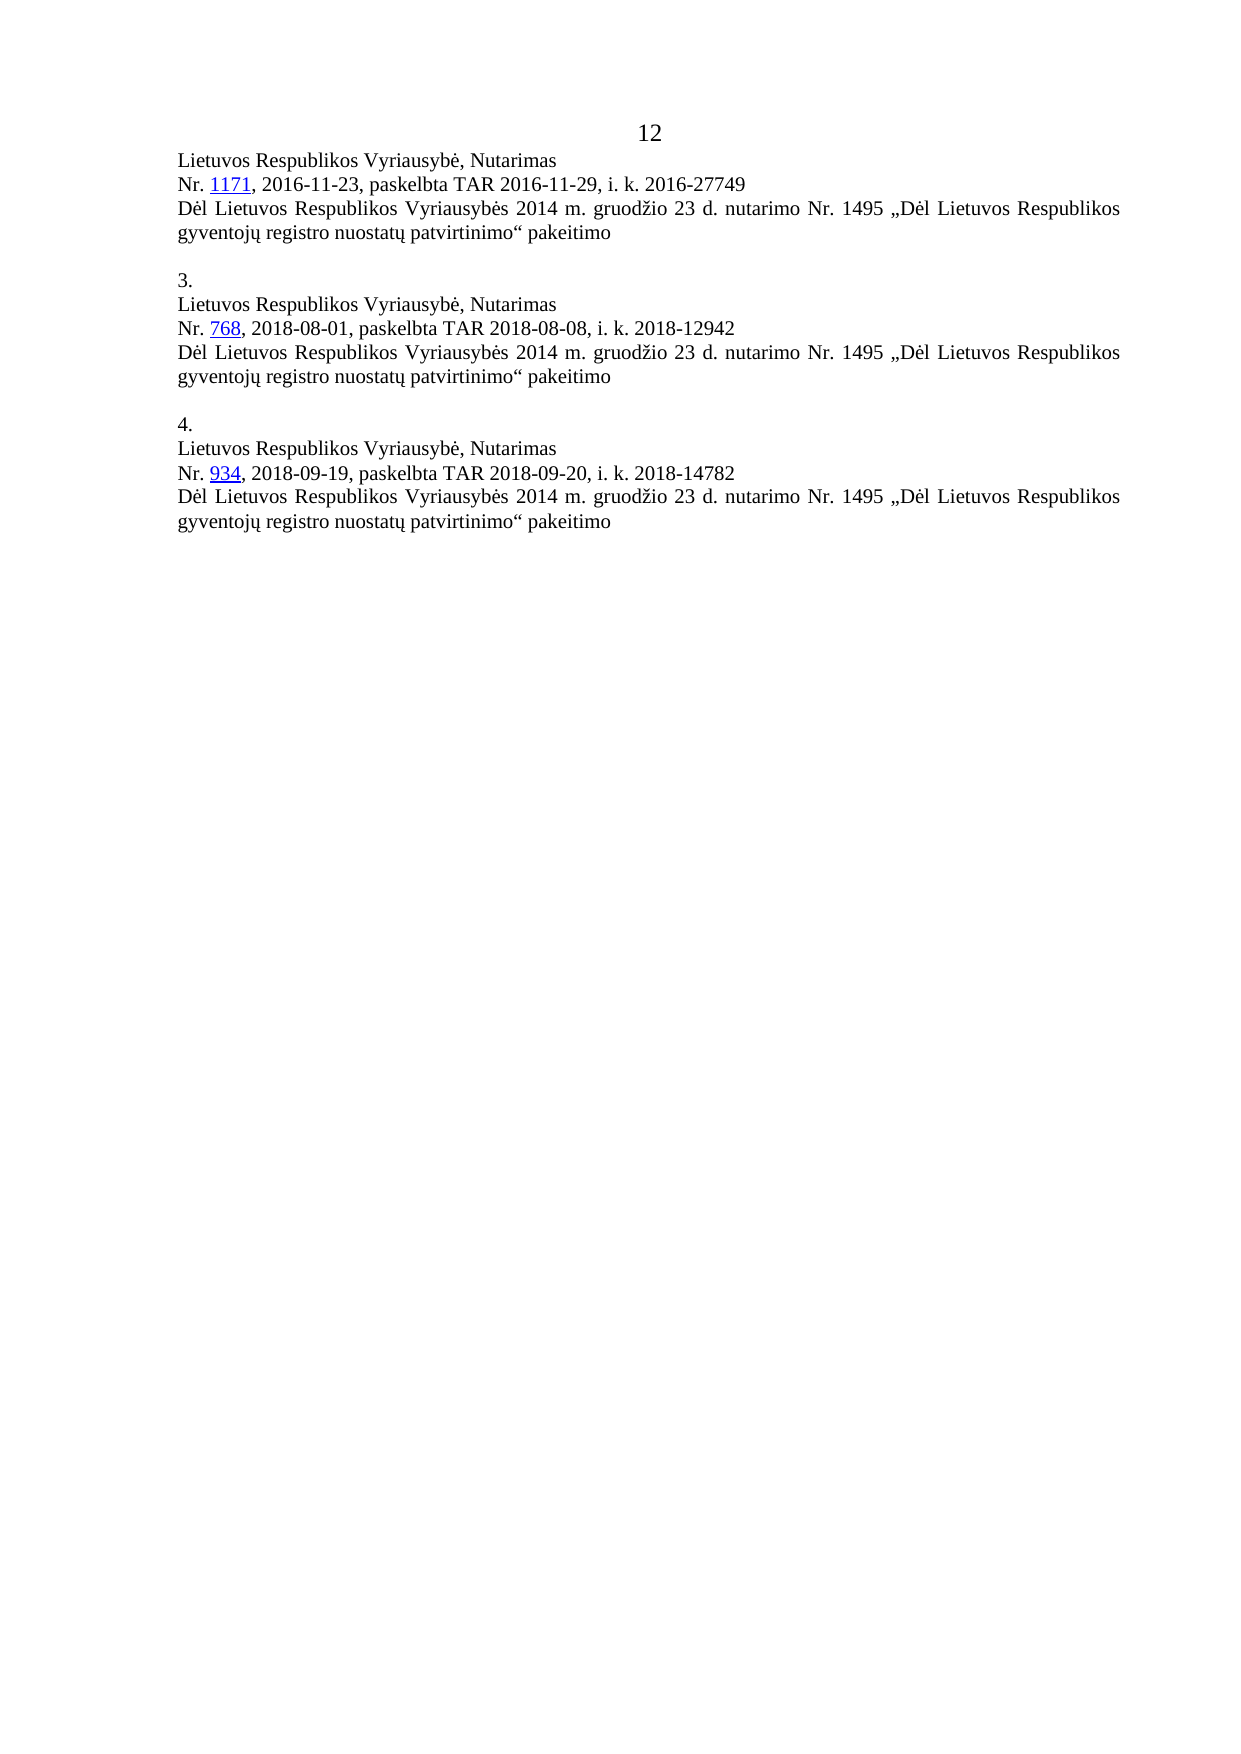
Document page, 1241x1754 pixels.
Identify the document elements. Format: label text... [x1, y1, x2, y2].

text 4. [177, 412, 1122, 436]
text Nr. 934, 2018-09-19, paskelbta TAR 2018-09-20, i. k. 2018-14782 [177, 460, 1122, 484]
text 3. [177, 268, 1122, 292]
text Lietuvos Respublikos Vyriausybė, Nutarimas [177, 292, 1122, 316]
text Lietuvos Respublikos Vyriausybė, Nutarimas [177, 436, 1122, 460]
text Lietuvos Respublikos Vyriausybė, Nutarimas [177, 148, 1122, 172]
text Dėl Lietuvos Respublikos Vyriausybės 2014 m. gruodžio 23 d. nutarimo Nr. 1495 „Dėl Lietuvos Respublikos gyventojų registro nuostatų patvirtinimo“ pakeitimo [177, 340, 1122, 388]
text Nr. 1171, 2016-11-23, paskelbta TAR 2016-11-29, i. k. 2016-27749 [177, 172, 1122, 196]
text Dėl Lietuvos Respublikos Vyriausybės 2014 m. gruodžio 23 d. nutarimo Nr. 1495 „Dėl Lietuvos Respublikos gyventojų registro nuostatų patvirtinimo“ pakeitimo [177, 484, 1122, 533]
text Dėl Lietuvos Respublikos Vyriausybės 2014 m. gruodžio 23 d. nutarimo Nr. 1495 „Dėl Lietuvos Respublikos gyventojų registro nuostatų patvirtinimo“ pakeitimo [177, 196, 1122, 244]
text Nr. 768, 2018-08-01, paskelbta TAR 2018-08-08, i. k. 2018-12942 [177, 316, 1122, 340]
